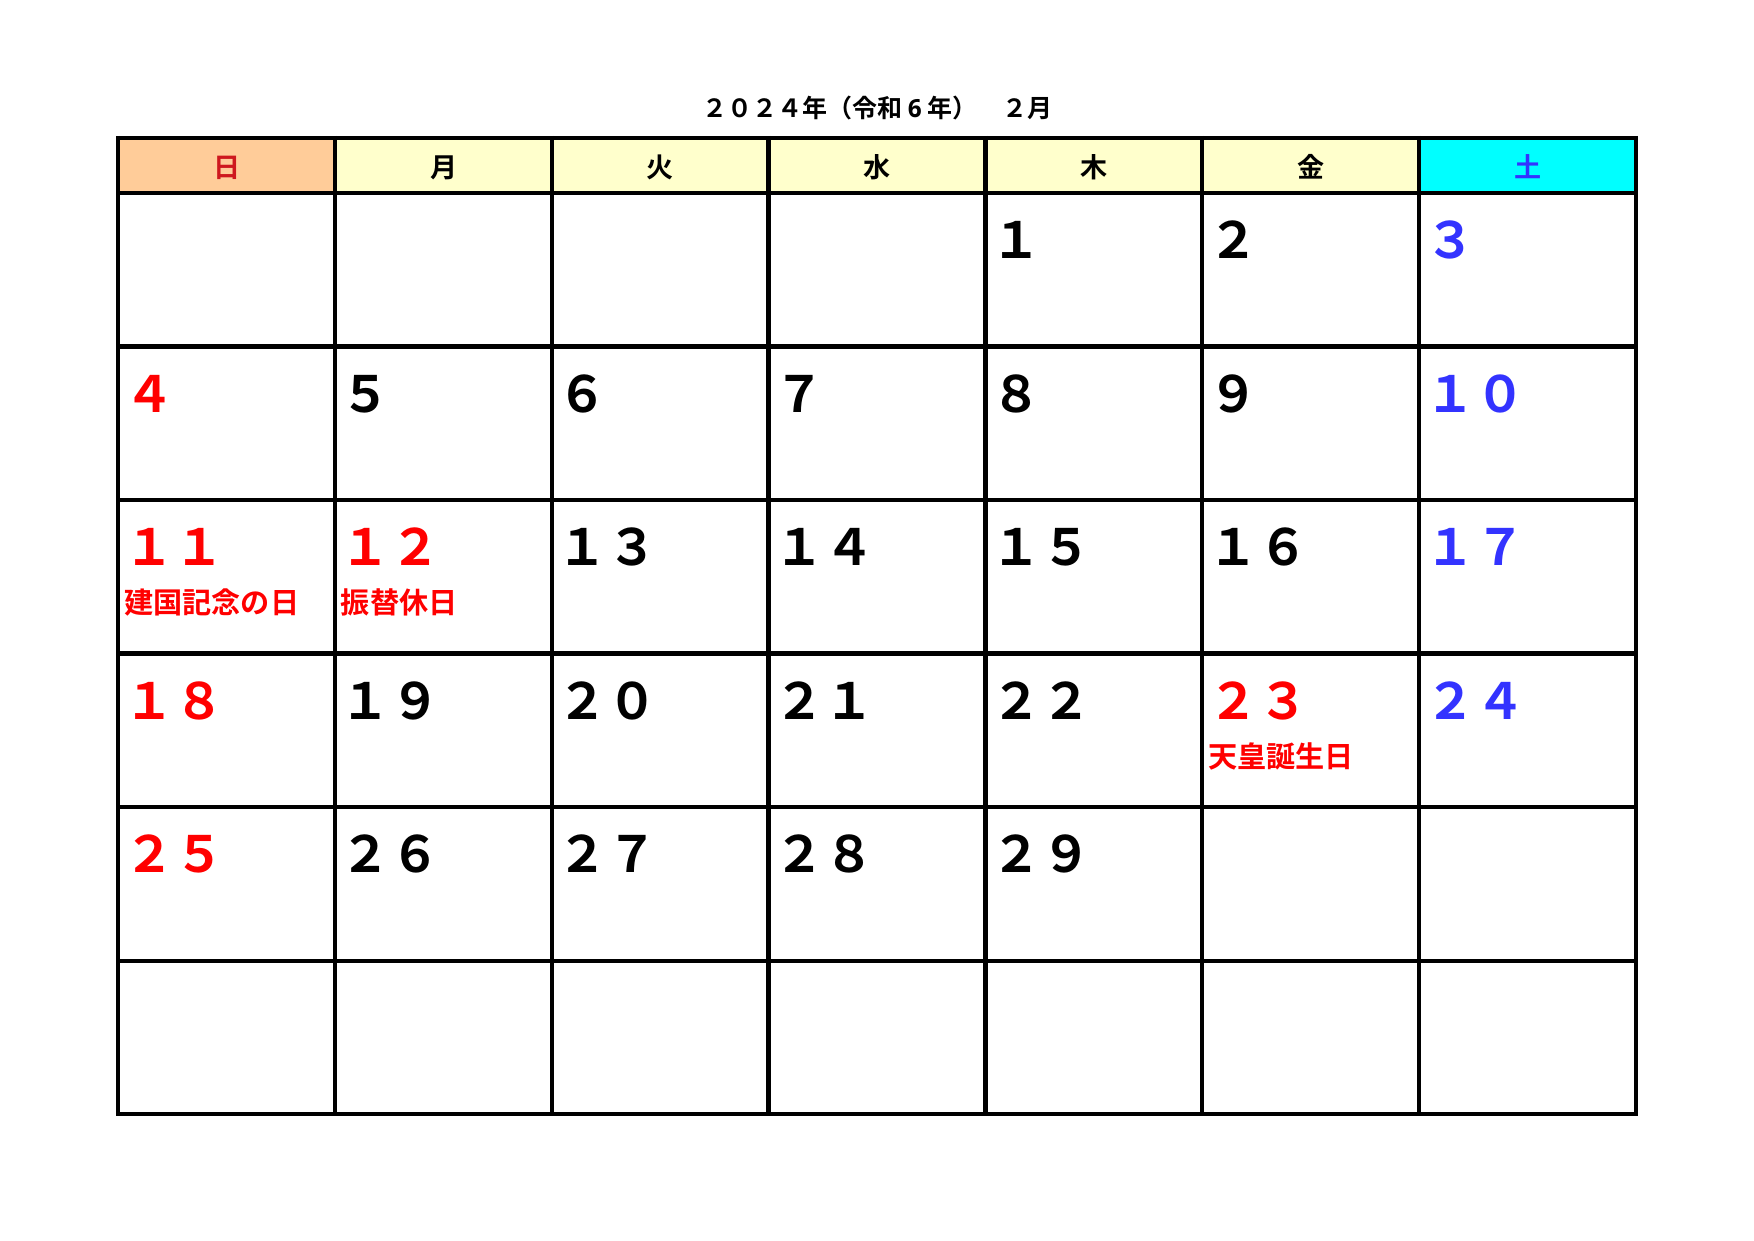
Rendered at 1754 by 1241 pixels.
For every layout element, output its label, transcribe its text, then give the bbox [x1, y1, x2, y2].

table_cell 日 [120, 140, 333, 191]
table_cell ３ [1421, 195, 1634, 344]
table_cell [771, 963, 983, 1112]
table_cell 火 [554, 140, 766, 191]
table_cell [337, 195, 550, 344]
table_cell １０ [1421, 349, 1634, 498]
table_cell ２６ [337, 809, 550, 958]
table_cell １３ [554, 502, 766, 651]
table_cell 木 [988, 140, 1200, 191]
table_cell [1421, 963, 1634, 1112]
table_cell １９ [337, 656, 550, 805]
table_cell ２ [1204, 195, 1417, 344]
table_cell ４ [120, 349, 333, 498]
table_cell [1204, 809, 1417, 958]
table_cell １８ [120, 656, 333, 805]
table_cell [1204, 963, 1417, 1112]
table_cell 月 [337, 140, 550, 191]
table_cell ２３ 天皇誕生日 [1204, 656, 1417, 805]
table_cell [771, 195, 983, 344]
table_cell [337, 963, 550, 1112]
table_cell [554, 195, 766, 344]
table_cell ５ [337, 349, 550, 498]
table_cell ２７ [554, 809, 766, 958]
table_cell ２９ [988, 809, 1200, 958]
table_cell １４ [771, 502, 983, 651]
table_cell ２８ [771, 809, 983, 958]
table_cell １１ 建国記念の日 [120, 502, 333, 651]
table_cell [554, 963, 766, 1112]
table_cell 金 [1204, 140, 1417, 191]
table_cell ２１ [771, 656, 983, 805]
table_cell １ [988, 195, 1200, 344]
table_cell ９ [1204, 349, 1417, 498]
table_cell ２２ [988, 656, 1200, 805]
table_cell 土 [1421, 140, 1634, 191]
table_cell １５ [988, 502, 1200, 651]
table_cell [988, 963, 1200, 1112]
table_cell １６ [1204, 502, 1417, 651]
table_cell １２ 振替休日 [337, 502, 550, 651]
table_cell ６ [554, 349, 766, 498]
table_cell ２４ [1421, 656, 1634, 805]
table_cell [120, 195, 333, 344]
table_cell 水 [771, 140, 983, 191]
table_cell ２５ [120, 809, 333, 958]
table_cell [1421, 809, 1634, 958]
table_cell １７ [1421, 502, 1634, 651]
table_header ２０２４年（令和6年） ２月 [118, 83, 1636, 136]
table_cell ８ [988, 349, 1200, 498]
table_cell [120, 963, 333, 1112]
table_cell ７ [771, 349, 983, 498]
table_cell ２０ [554, 656, 766, 805]
